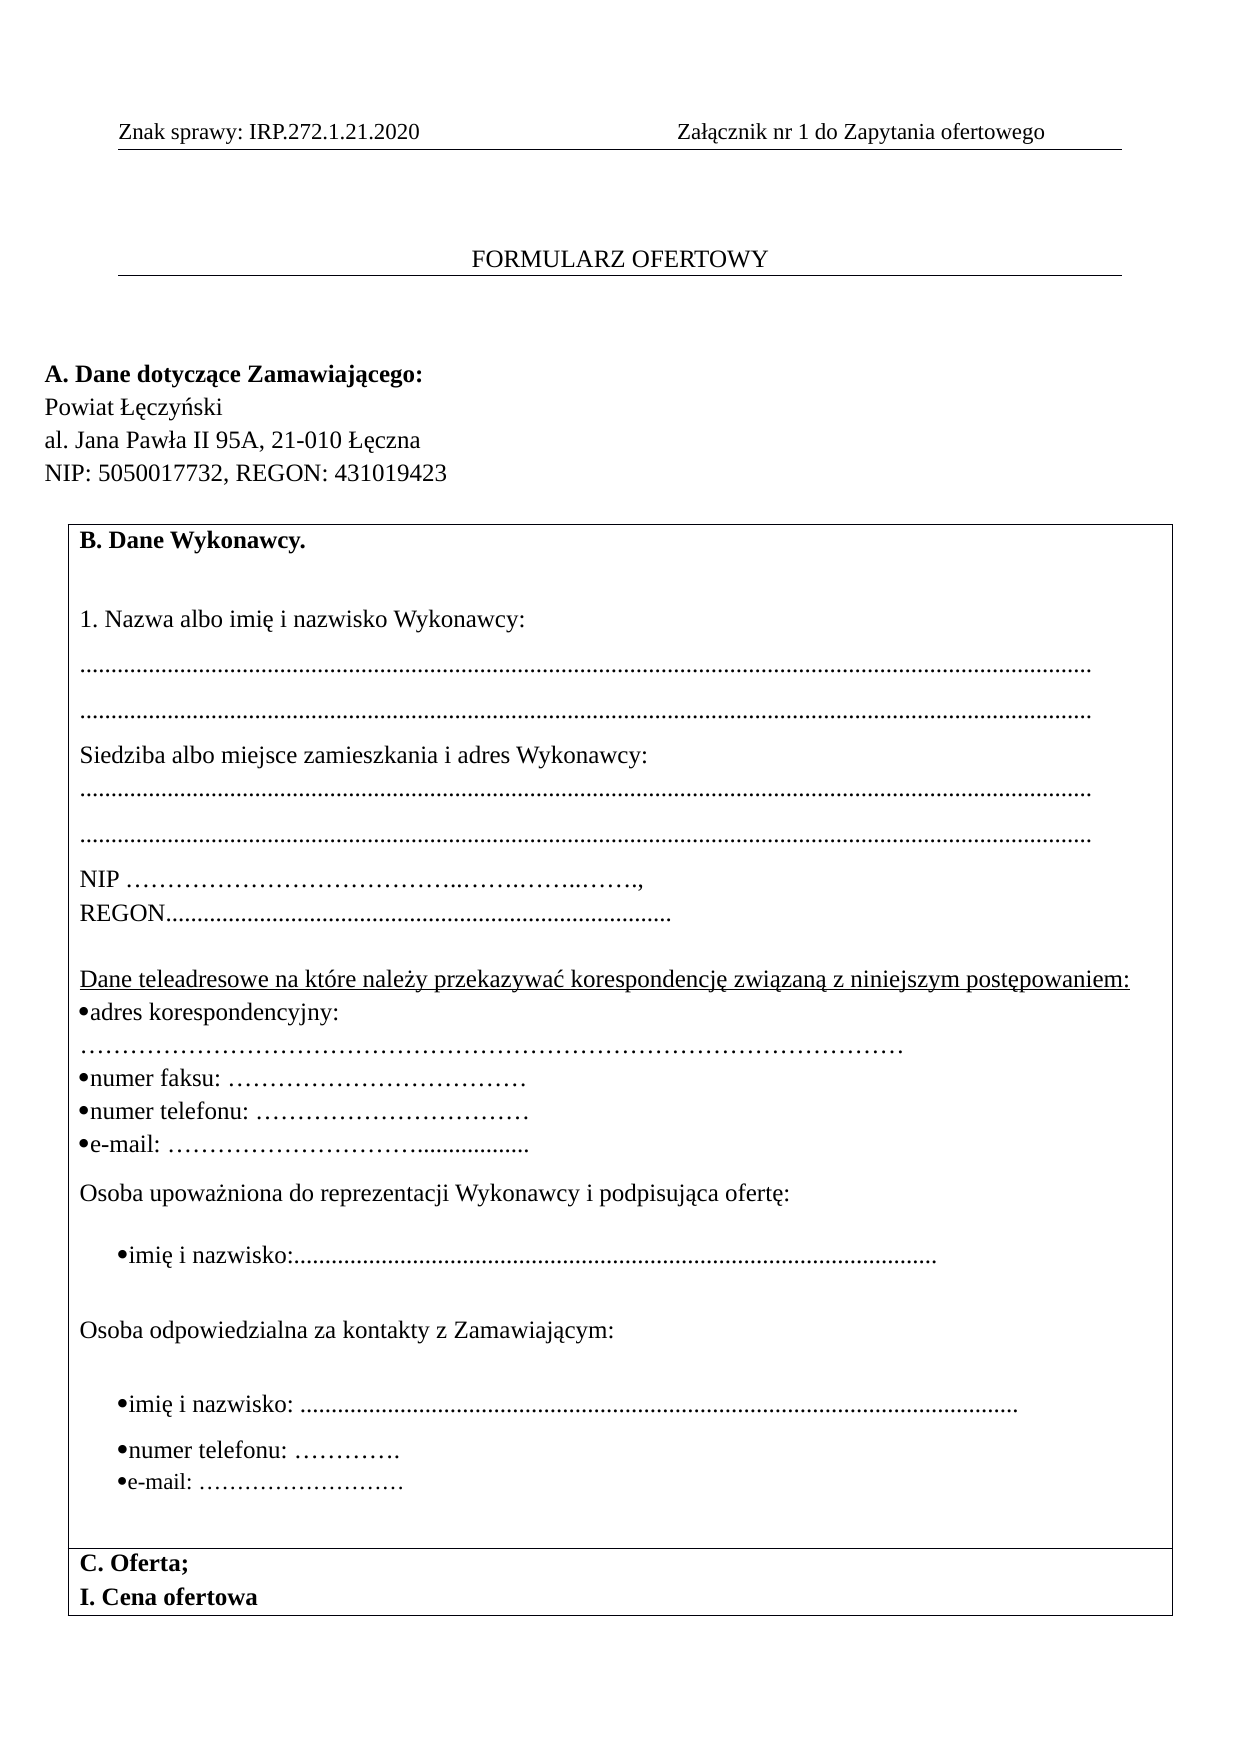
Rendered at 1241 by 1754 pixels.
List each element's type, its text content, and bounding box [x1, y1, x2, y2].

text NIP: 5050017732, REGON: 431019423 [44, 458, 1122, 487]
table_header B. Dane Wykonawcy. 1. Nazwa albo imię i nazwisko Wykonawcy: .................................................................................................................................................................. .................................................................................................................................................................. Siedziba albo miejsce zamieszkania i adres Wykonawcy: .................................................................................................................................................................. .................................................................................................................................................................. NIP …………………………………..…….……..……., REGON................................................................................. Dane teleadresowe na które należy przekazywać korespondencję związaną z niniejszym postępowaniem: adres korespondencyjny: ……………………………………………………………………………………… numer faksu: ……………………………… numer telefonu: …………………………… e-mail: ………………………….................. Osoba upoważniona do reprezentacji Wykonawcy i podpisująca ofertę: imię i nazwisko:....................................................................................................... Osoba odpowiedzialna za kontakty z Zamawiającym: imię i nazwisko: ................................................................................................................... numer telefonu: …………. e-mail: ……………………… [69, 525, 1172, 1547]
text Znak sprawy: IRP.272.1.21.2020 Załącznik nr 1 do Zapytania ofertowego [118, 118, 1122, 149]
text Powiat Łęczyński [44, 392, 1122, 421]
text FORMULARZ OFERTOWY [118, 244, 1122, 275]
table_cell C. Oferta; I. Cena ofertowa [69, 1549, 1172, 1614]
list A. Dane dotyczące Zamawiającego: [44, 359, 1122, 388]
text al. Jana Pawła II 95A, 21-010 Łęczna [44, 425, 1122, 454]
